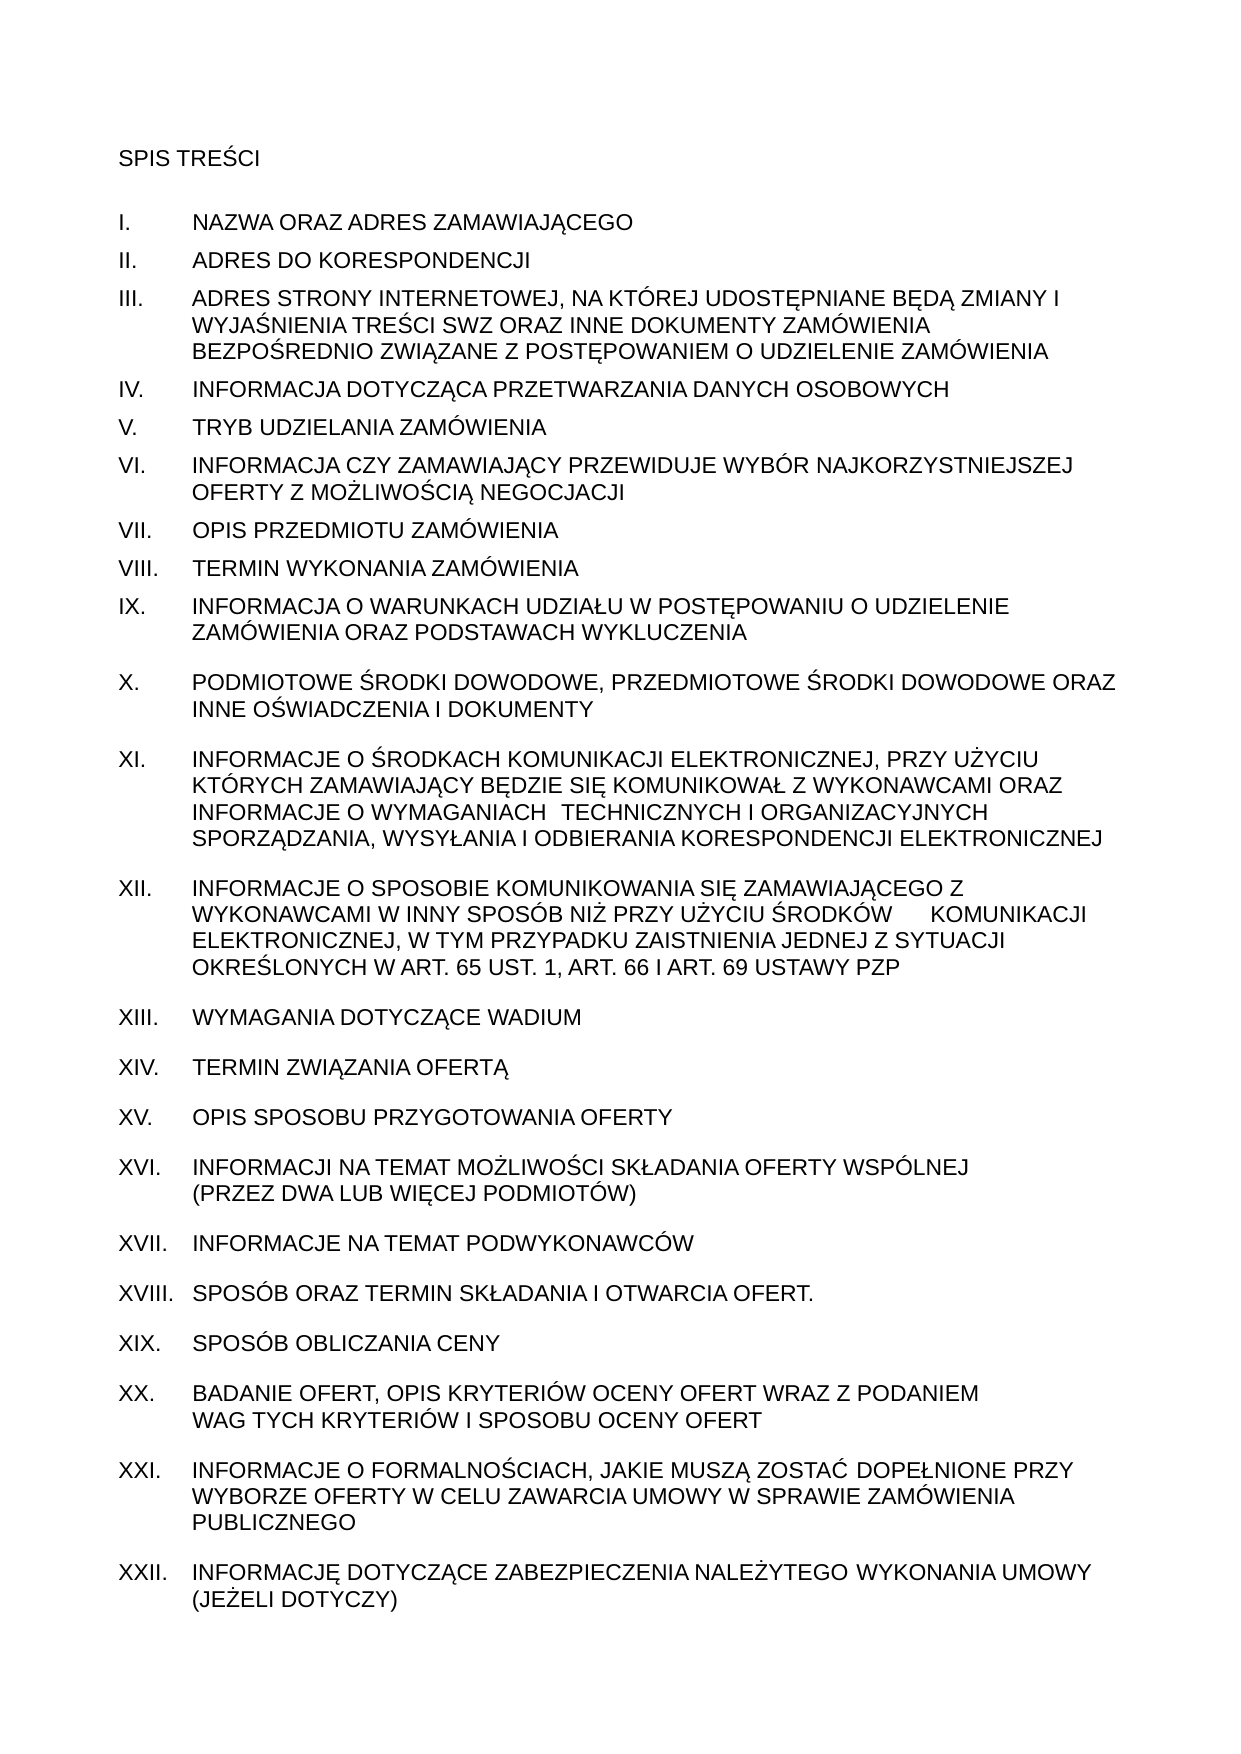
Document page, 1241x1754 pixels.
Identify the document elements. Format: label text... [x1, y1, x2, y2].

text XVII. INFORMACJE NA TEMAT PODWYKONAWCÓW [118, 1230, 1122, 1257]
text XXII. INFORMACJĘ DOTYCZĄCE ZABEZPIECZENIA NALEŻYTEGO WYKONANIA UMOWY (JEŻELI DOTYCZY) [118, 1559, 1122, 1612]
text I. NAZWA ORAZ ADRES ZAMAWIAJĄCEGO [118, 209, 1122, 235]
text XX. BADANIE OFERT, OPIS KRYTERIÓW OCENY OFERT WRAZ Z PODANIEM WAG TYCH KRYTERIÓW I SPOSOBU OCENY OFERT [118, 1380, 1122, 1433]
text IX. INFORMACJA O WARUNKACH UDZIAŁU W POSTĘPOWANIU O UDZIELENIE ZAMÓWIENIA ORAZ PODSTAWACH WYKLUCZENIA [118, 593, 1122, 646]
text VII. OPIS PRZEDMIOTU ZAMÓWIENIA [118, 517, 1122, 543]
text XIX. SPOSÓB OBLICZANIA CENY [118, 1330, 1122, 1357]
text V. TRYB UDZIELANIA ZAMÓWIENIA [118, 414, 1122, 441]
text XXI. INFORMACJE O FORMALNOŚCIACH, JAKIE MUSZĄ ZOSTAĆ DOPEŁNIONE PRZY WYBORZE OFERTY W CELU ZAWARCIA UMOWY W SPRAWIE ZAMÓWIENIA PUBLICZNEGO [118, 1457, 1122, 1536]
text XV. OPIS SPOSOBU PRZYGOTOWANIA OFERTY [118, 1104, 1122, 1130]
text XI. INFORMACJE O ŚRODKACH KOMUNIKACJI ELEKTRONICZNEJ, PRZY UŻYCIU KTÓRYCH ZAMAWIAJĄCY BĘDZIE SIĘ KOMUNIKOWAŁ Z WYKONAWCAMI ORAZ INFORMACJE O WYMAGANIACH TECHNICZNYCH I ORGANIZACYJNYCH SPORZĄDZANIA, WYSYŁANIA I ODBIERANIA KORESPONDENCJI ELEKTRONICZNEJ [118, 746, 1122, 851]
text XIII. WYMAGANIA DOTYCZĄCE WADIUM [118, 1004, 1122, 1030]
text X. PODMIOTOWE ŚRODKI DOWODOWE, PRZEDMIOTOWE ŚRODKI DOWODOWE ORAZ INNE OŚWIADCZENIA I DOKUMENTY [118, 669, 1122, 722]
text XVIII. SPOSÓB ORAZ TERMIN SKŁADANIA I OTWARCIA OFERT. [118, 1280, 1122, 1307]
text XIV. TERMIN ZWIĄZANIA OFERTĄ [118, 1054, 1122, 1080]
text VIII. TERMIN WYKONANIA ZAMÓWIENIA [118, 555, 1122, 581]
text III. ADRES STRONY INTERNETOWEJ, NA KTÓREJ UDOSTĘPNIANE BĘDĄ ZMIANY I WYJAŚNIENIA TREŚCI SWZ ORAZ INNE DOKUMENTY ZAMÓWIENIA BEZPOŚREDNIO ZWIĄZANE Z POSTĘPOWANIEM O UDZIELENIE ZAMÓWIENIA [118, 285, 1122, 364]
text II. ADRES DO KORESPONDENCJI [118, 247, 1122, 273]
text IV. INFORMACJA DOTYCZĄCA PRZETWARZANIA DANYCH OSOBOWYCH [118, 376, 1122, 402]
text SPIS TREŚCI [118, 144, 1122, 171]
text XII. INFORMACJE O SPOSOBIE KOMUNIKOWANIA SIĘ ZAMAWIAJĄCEGO Z WYKONAWCAMI W INNY SPOSÓB NIŻ PRZY UŻYCIU ŚRODKÓW KOMUNIKACJI ELEKTRONICZNEJ, W TYM PRZYPADKU ZAISTNIENIA JEDNEJ Z SYTUACJI OKREŚLONYCH W ART. 65 UST. 1, ART. 66 I ART. 69 USTAWY PZP [118, 875, 1122, 980]
text XVI. INFORMACJI NA TEMAT MOŻLIWOŚCI SKŁADANIA OFERTY WSPÓLNEJ (PRZEZ DWA LUB WIĘCEJ PODMIOTÓW) [118, 1154, 1122, 1207]
text VI. INFORMACJA CZY ZAMAWIAJĄCY PRZEWIDUJE WYBÓR NAJKORZYSTNIEJSZEJ OFERTY Z MOŻLIWOŚCIĄ NEGOCJACJI [118, 452, 1122, 505]
